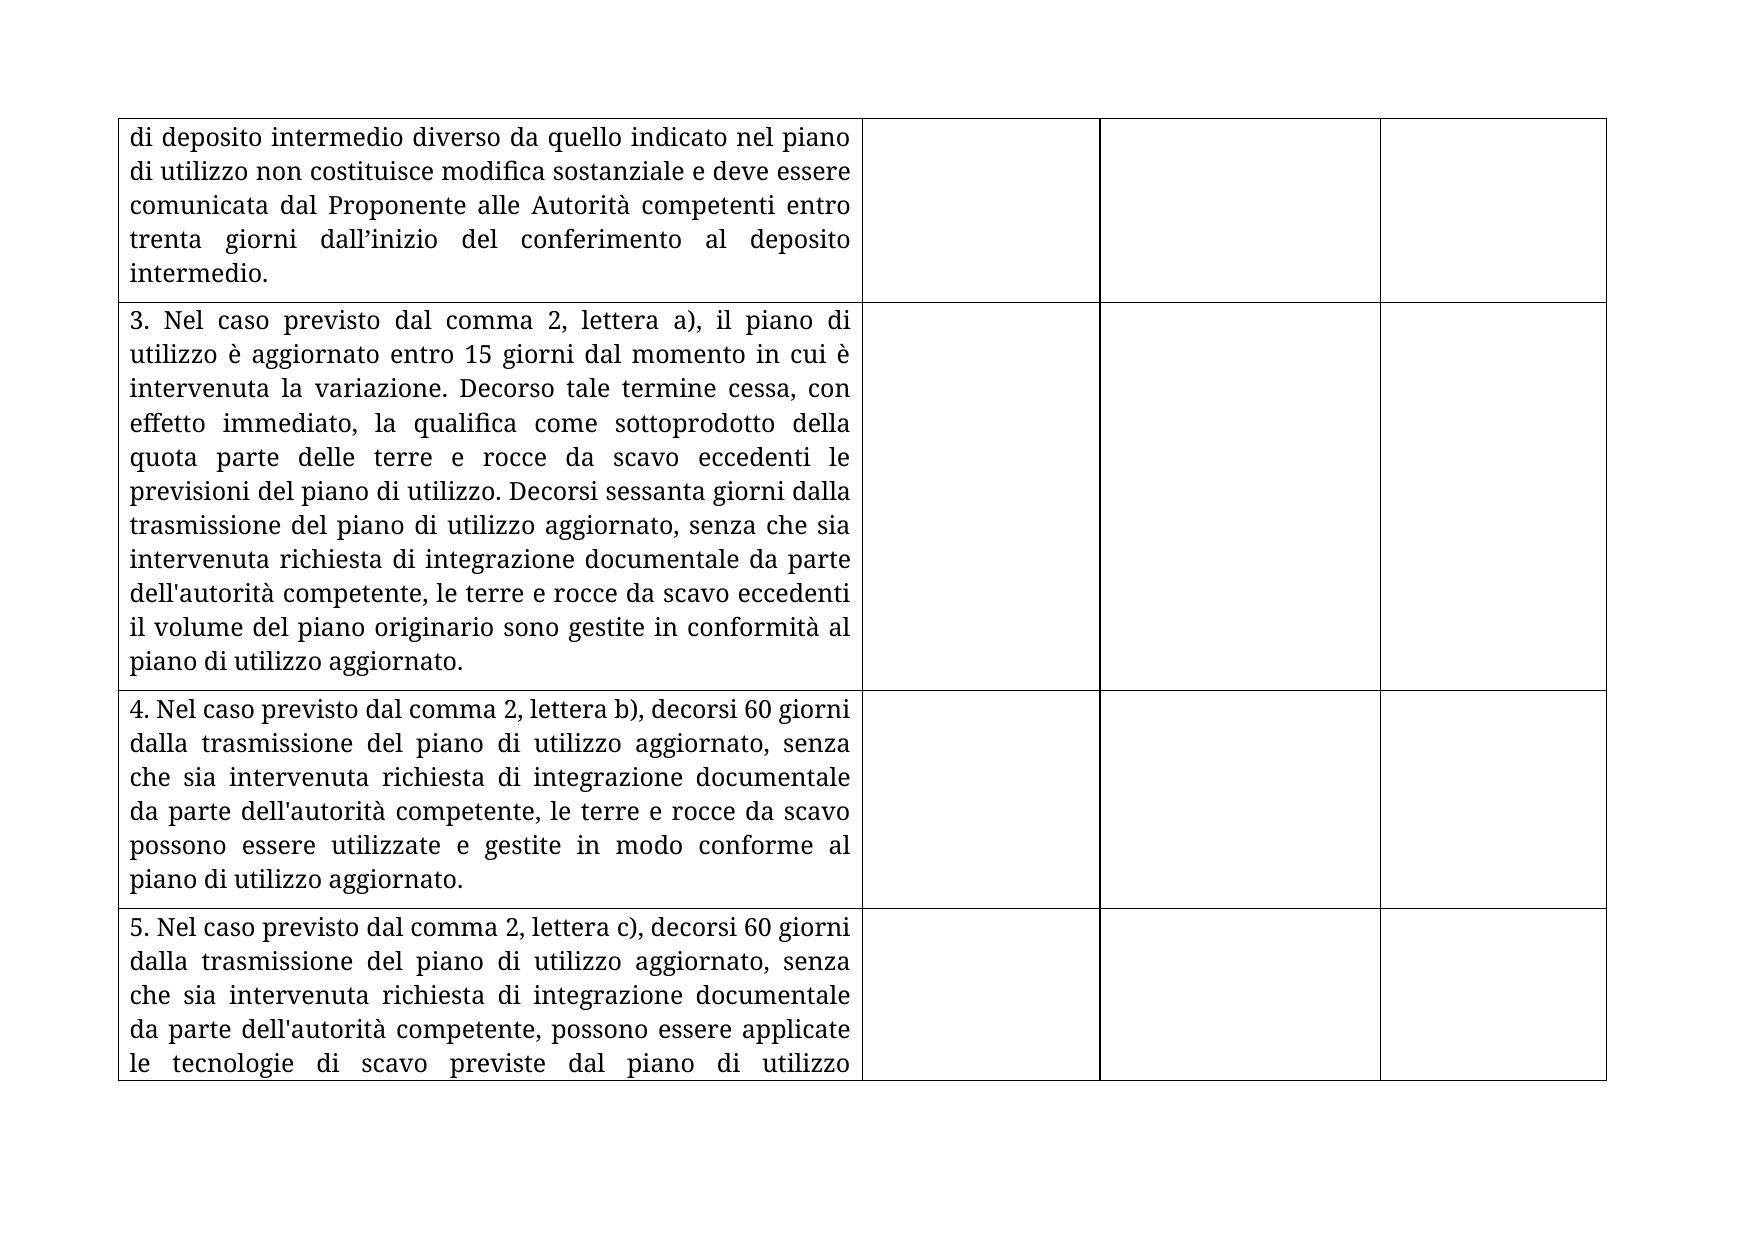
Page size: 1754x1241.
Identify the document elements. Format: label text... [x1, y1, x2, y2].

table_cell [1381, 119, 1606, 302]
table_cell [1101, 909, 1380, 1079]
table_cell di deposito intermedio diverso da quello indicato nel piano di utilizzo non costituisce modifica sostanziale e deve essere comunicata dal Proponente alle Autorità competenti entro trenta giorni dall’inizio del conferimento al deposito intermedio. [119, 119, 862, 302]
table_cell [863, 303, 1099, 690]
table_cell 3. Nel caso previsto dal comma 2, lettera a), il piano di utilizzo è aggiornato entro 15 giorni dal momento in cui è intervenuta la variazione. Decorso tale termine cessa, con effetto immediato, la qualifica come sottoprodotto della quota parte delle terre e rocce da scavo eccedenti le previsioni del piano di utilizzo. Decorsi sessanta giorni dalla trasmissione del piano di utilizzo aggiornato, senza che sia intervenuta richiesta di integrazione documentale da parte dell'autorità competente, le terre e rocce da scavo eccedenti il volume del piano originario sono gestite in conformità al piano di utilizzo aggiornato. [119, 303, 862, 690]
table_cell [1101, 691, 1380, 908]
table_cell [1101, 119, 1380, 302]
table_cell [863, 691, 1099, 908]
table_cell [863, 119, 1099, 302]
table_cell 5. Nel caso previsto dal comma 2, lettera c), decorsi 60 giorni dalla trasmissione del piano di utilizzo aggiornato, senza che sia intervenuta richiesta di integrazione documentale da parte dell'autorità competente, possono essere applicate le tecnologie di scavo previste dal piano di utilizzo [119, 909, 862, 1079]
table_cell [863, 909, 1099, 1079]
table_cell [1381, 909, 1606, 1079]
table_cell [1381, 303, 1606, 690]
table_cell [1381, 691, 1606, 908]
table_cell 4. Nel caso previsto dal comma 2, lettera b), decorsi 60 giorni dalla trasmissione del piano di utilizzo aggiornato, senza che sia intervenuta richiesta di integrazione documentale da parte dell'autorità competente, le terre e rocce da scavo possono essere utilizzate e gestite in modo conforme al piano di utilizzo aggiornato. [119, 691, 862, 908]
table_cell [1101, 303, 1380, 690]
